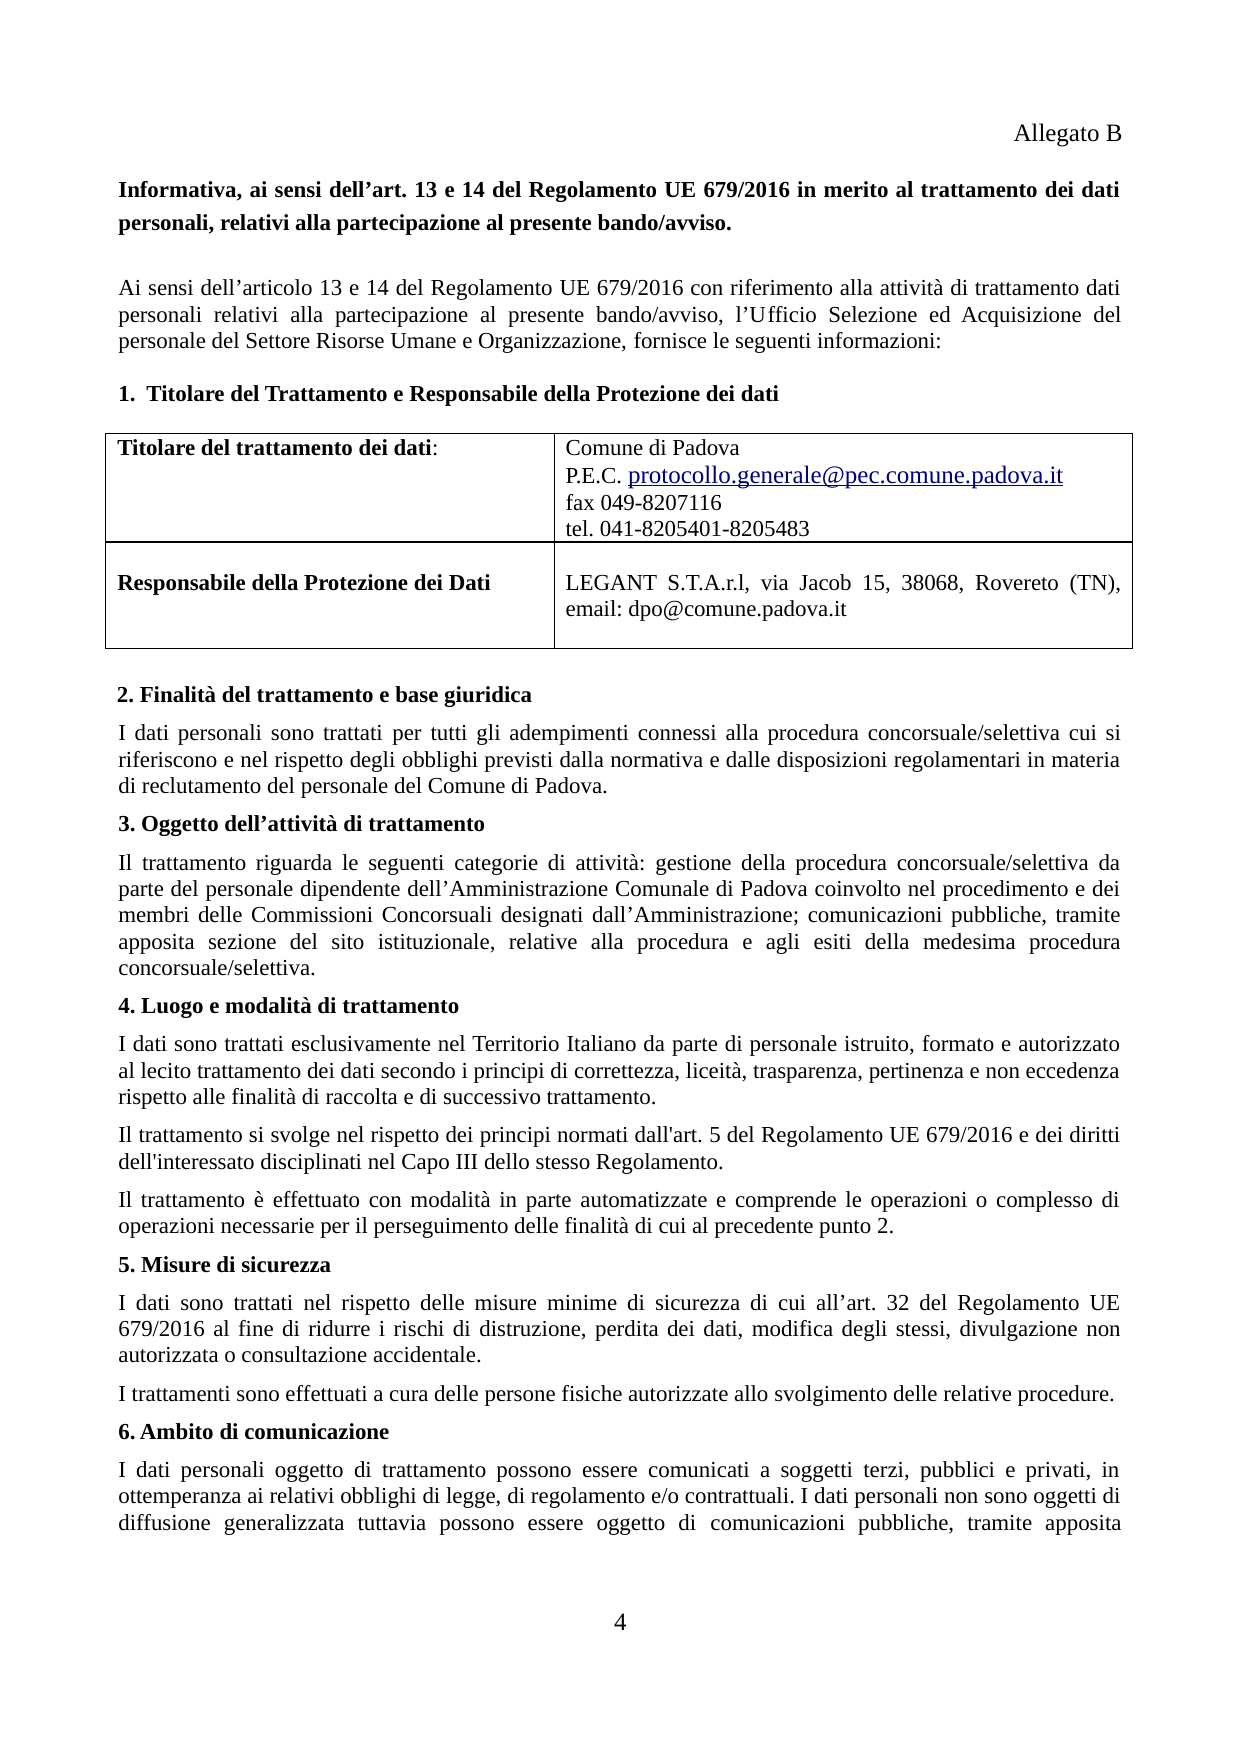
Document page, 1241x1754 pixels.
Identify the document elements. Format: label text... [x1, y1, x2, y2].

text I dati sono trattati esclusivamente nel Territorio Italiano da parte di personale istruito, formato e autorizzato al lecito trattamento dei dati secondo i principi di correttezza, liceità, trasparenza, pertinenza e non eccedenza rispetto alle finalità di raccolta e di successivo trattamento. [118, 1031, 1122, 1109]
text 2. Finalità del trattamento e base giuridica [117, 681, 1122, 708]
text I dati personali oggetto di trattamento possono essere comunicati a soggetti terzi, pubblici e privati, in ottemperanza ai relativi obblighi di legge, di regolamento e/o contrattuali. I dati personali non sono oggetti di diffusione generalizzata tuttavia possono essere oggetto di comunicazioni pubbliche, tramite apposita [118, 1456, 1122, 1535]
text 4. Luogo e modalità di trattamento [118, 992, 1122, 1019]
text I dati personali sono trattati per tutti gli adempimenti connessi alla procedura concorsuale/selettiva cui si riferiscono e nel rispetto degli obblighi previsti dalla normativa e dalle disposizioni regolamentari in materia di reclutamento del personale del Comune di Padova. [118, 719, 1122, 798]
text Il trattamento si svolge nel rispetto dei principi normati dall'art. 5 del Regolamento UE 679/2016 e dei diritti dell'interessato disciplinati nel Capo III dello stesso Regolamento. [118, 1121, 1122, 1174]
table_header Comune di Padova P.E.C. protocollo.generale@pec.comune.padova.it fax 049-8207116 tel. 041-8205401-8205483 [555, 434, 1132, 541]
text 6. Ambito di comunicazione [118, 1418, 1122, 1444]
text I dati sono trattati nel rispetto delle misure minime di sicurezza di cui all’art. 32 del Regolamento UE 679/2016 al fine di ridurre i rischi di distruzione, perdita dei dati, modifica degli stessi, divulgazione non autorizzata o consultazione accidentale. [118, 1289, 1122, 1368]
table_header Titolare del trattamento dei dati: [106, 434, 554, 541]
text I trattamenti sono effettuati a cura delle persone fisiche autorizzate allo svolgimento delle relative procedure. [118, 1380, 1122, 1406]
table_cell LEGANT S.T.A.r.l, via Jacob 15, 38068, Rovereto (TN), email: dpo@comune.padova.it [555, 543, 1132, 648]
text 3. Oggetto dell’attività di trattamento [118, 810, 1122, 837]
text Ai sensi dell’articolo 13 e 14 del Regolamento UE 679/2016 con riferimento alla attività di trattamento dati personali relativi alla partecipazione al presente bando/avviso, l’Ufficio Selezione ed Acquisizione del personale del Settore Risorse Umane e Organizzazione, fornisce le seguenti informazioni: [118, 274, 1122, 353]
text Il trattamento è effettuato con modalità in parte automatizzate e comprende le operazioni o complesso di operazioni necessarie per il perseguimento delle finalità di cui al precedente punto 2. [118, 1186, 1122, 1239]
text 1. Titolare del Trattamento e Responsabile della Protezione dei dati [118, 380, 1122, 406]
text 5. Misure di sicurezza [118, 1251, 1122, 1277]
text Informativa, ai sensi dell’art. 13 e 14 del Regolamento UE 679/2016 in merito al trattamento dei dati personali, relativi alla partecipazione al presente bando/avviso. [118, 176, 1122, 236]
table_cell Responsabile della Protezione dei Dati [106, 543, 554, 648]
text Il trattamento riguarda le seguenti categorie di attività: gestione della procedura concorsuale/selettiva da parte del personale dipendente dell’Amministrazione Comunale di Padova coinvolto nel procedimento e dei membri delle Commissioni Concorsuali designati dall’Amministrazione; comunicazioni pubbliche, tramite apposita sezione del sito istituzionale, relative alla procedura e agli esiti della medesima procedura concorsuale/selettiva. [118, 849, 1122, 980]
